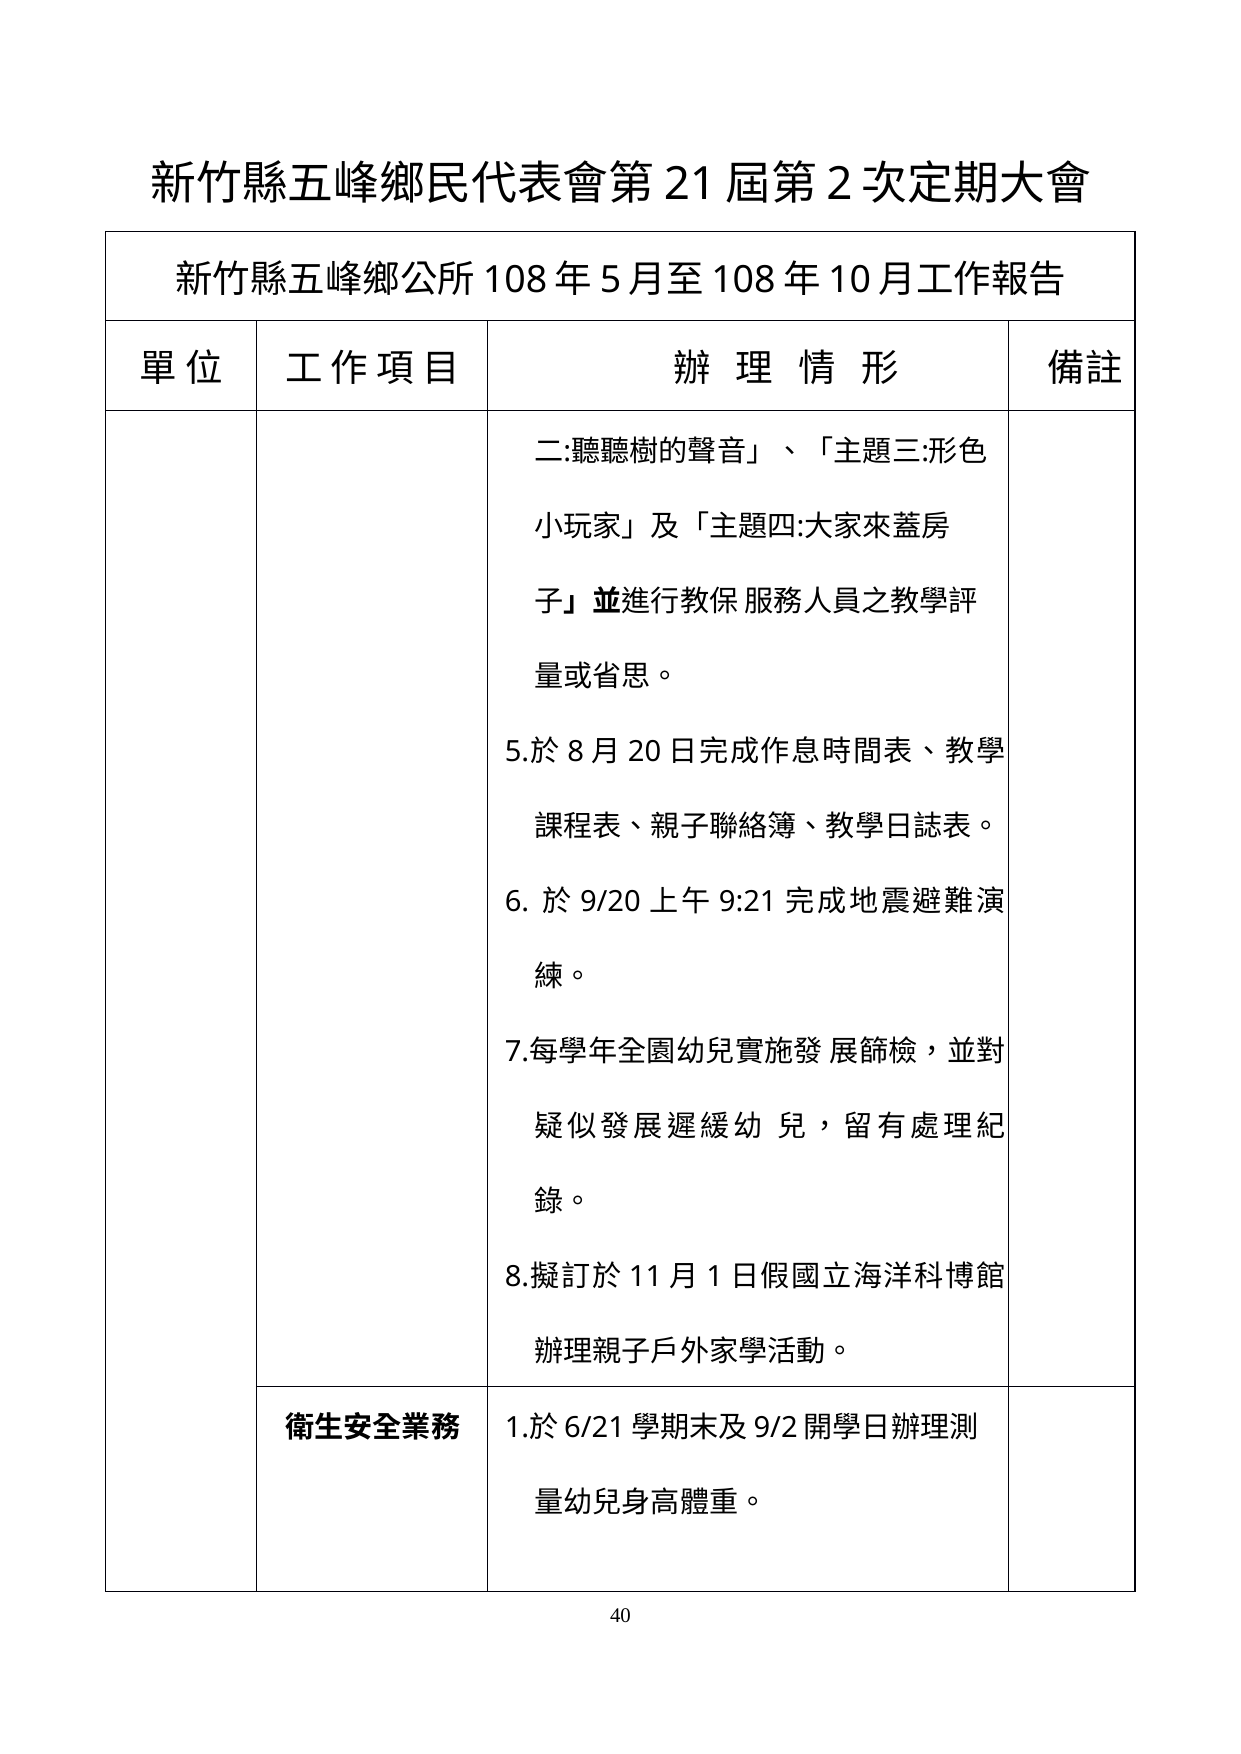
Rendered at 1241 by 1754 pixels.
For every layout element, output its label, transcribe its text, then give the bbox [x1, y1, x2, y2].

table_cell [106, 411, 256, 1591]
table_cell 單 位 [106, 321, 256, 410]
table_cell 辦 理 情 形 [488, 321, 1008, 410]
table_cell 工 作 項 目 [257, 321, 487, 410]
table_cell [1009, 1387, 1134, 1591]
table_cell 二:聽聽樹的聲音」、「主題三:形色小玩家」及「主題四:大家來蓋房子」並進行教保 服務人員之教學評量或省思。 5.於8月20日完成作息時間表、教學課程表、親子聯絡簿、教學日誌表。 6. 於9/20上午9:21完成地震避難演練。 7.每學年全園幼兒實施發 展篩檢，並對疑似發展遲緩幼 兒，留有處理紀錄。 8.擬訂於11月1日假國立海洋科博館辦理親子戶外家學活動。 [488, 411, 1008, 1386]
table_header 新竹縣五峰鄉民代表會第21屆第2次定期大會 [105, 129, 1135, 231]
table_cell [257, 411, 487, 1386]
table_cell 衛生安全業務 [257, 1387, 487, 1591]
table_cell 新竹縣五峰鄉公所108年5月至108年10月工作報告 [106, 232, 1134, 320]
table_cell 1.於6/21學期末及9/2開學日辦理測量幼兒身高體重。 [488, 1387, 1008, 1591]
table_cell [1009, 411, 1134, 1386]
table_cell 備註 [1009, 321, 1134, 410]
